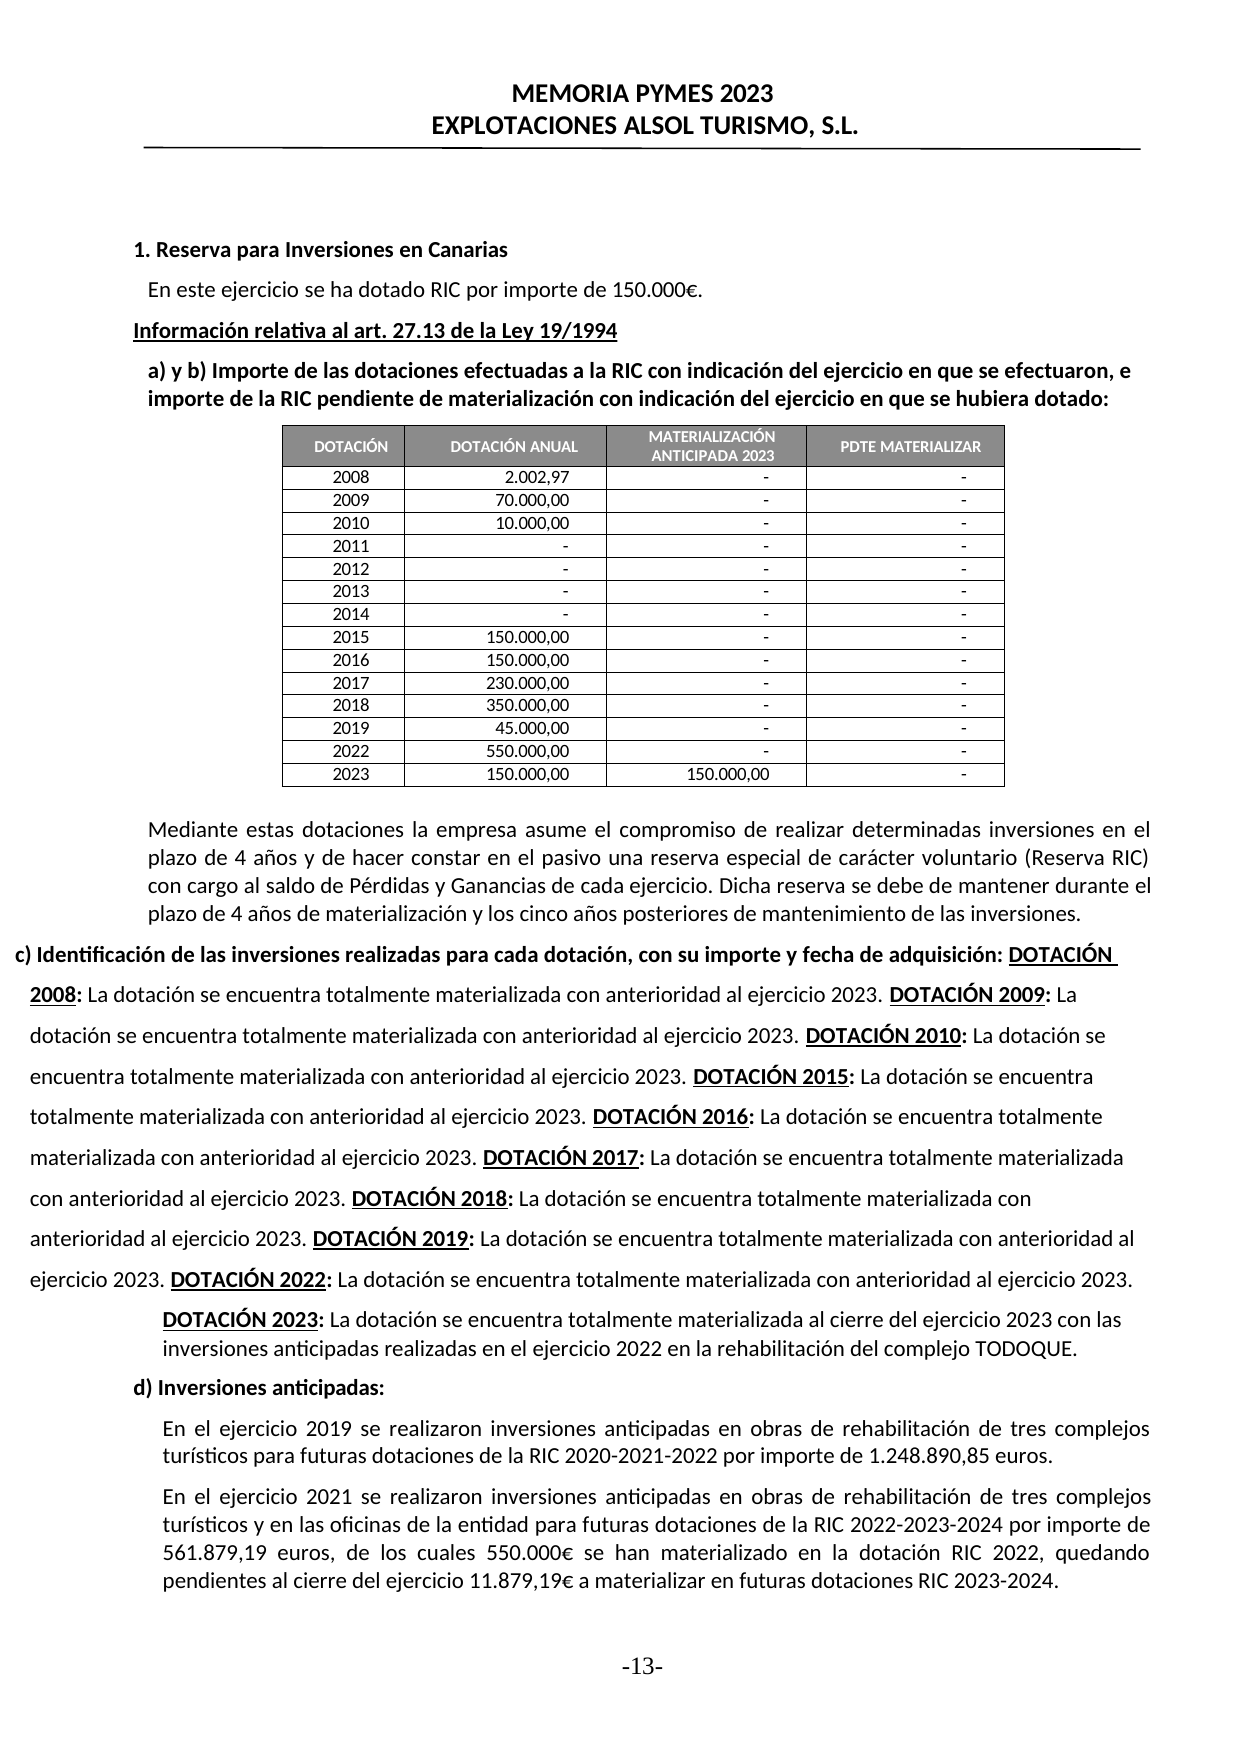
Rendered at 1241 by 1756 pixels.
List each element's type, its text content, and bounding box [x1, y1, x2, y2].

table_cell 2012 [283, 558, 404, 580]
table_cell 2010 [283, 513, 404, 534]
list Identificación de las inversiones realizadas para cada dotación, con su importe y fecha de adquisición: DOTACIÓN 2008: La dotación se encuentra totalmente materializada con anterioridad al ejercicio 2023. DOTACIÓN 2009: La dotación se encuentra totalmente materializada con anterioridad al ejercicio 2023. DOTACIÓN 2010: La dotación se encuentra totalmente materializada con anterioridad al ejercicio 2023. DOTACIÓN 2015: La dotación se encuentra totalmente materializada con anterioridad al ejercicio 2023. DOTACIÓN 2016: La dotación se encuentra totalmente materializada con anterioridad al ejercicio 2023. DOTACIÓN 2017: La dotación se encuentra totalmente materializada con anterioridad al ejercicio 2023. DOTACIÓN 2018: La dotación se encuentra totalmente materializada con anterioridad al ejercicio 2023. DOTACIÓN 2019: La dotación se encuentra totalmente materializada con anterioridad al ejercicio 2023. DOTACIÓN 2022: La dotación se encuentra totalmente materializada con anterioridad al ejercicio 2023. [15, 940, 1136, 1293]
text Información relativa al art. 27.13 de la Ley 19/1994 [133, 316, 1211, 344]
table_cell - [607, 490, 806, 512]
table_cell 2023 [283, 764, 404, 786]
table_cell 150.000,00 [405, 627, 606, 649]
table_cell 150.000,00 [607, 764, 806, 786]
table_cell - [607, 604, 806, 626]
table_cell 45.000,00 [405, 718, 606, 740]
table_cell 2009 [283, 490, 404, 512]
subtitle Reserva para Inversiones en Canarias [133, 235, 1211, 263]
table_cell 2018 [283, 695, 404, 717]
table_cell - [405, 581, 606, 603]
subtitle Inversiones anticipadas: [133, 1373, 1211, 1401]
table_cell 2008 [283, 467, 404, 489]
table_header DOTACIÓN [283, 426, 404, 466]
text En este ejercicio se ha dotado RIC por importe de 150.000€. [148, 276, 1211, 304]
table_cell - [405, 535, 606, 557]
table_cell 550.000,00 [405, 741, 606, 763]
table_cell - [807, 627, 1004, 649]
table_cell - [807, 604, 1004, 626]
table_cell - [807, 650, 1004, 672]
table_cell - [807, 513, 1004, 534]
table_cell - [807, 467, 1004, 489]
table_cell - [607, 467, 806, 489]
table_cell 2011 [283, 535, 404, 557]
table_cell - [807, 581, 1004, 603]
subtitle a) y b) Importe de las dotaciones efectuadas a la RIC con indicación del ejercicio en que se efectuaron, e importe de la RIC pendiente de materialización con indicación del ejercicio en que se hubiera dotado: [148, 356, 1155, 412]
table_cell - [607, 535, 806, 557]
table_cell - [807, 741, 1004, 763]
table_cell - [807, 558, 1004, 580]
text Mediante estas dotaciones la empresa asume el compromiso de realizar determinadas inversiones en el plazo de 4 años y de hacer constar en el pasivo una reserva especial de carácter voluntario (Reserva RIC) con cargo al saldo de Pérdidas y Ganancias de cada ejercicio. Dicha reserva se debe de mantener durante el plazo de 4 años de materialización y los cinco años posteriores de mantenimiento de las inversiones. [148, 815, 1152, 927]
table_cell 2014 [283, 604, 404, 626]
table_cell 150.000,00 [405, 650, 606, 672]
table_cell - [405, 604, 606, 626]
table_cell 230.000,00 [405, 673, 606, 694]
table_cell - [607, 650, 806, 672]
table_cell - [607, 627, 806, 649]
text En el ejercicio 2021 se realizaron inversiones anticipadas en obras de rehabilitación de tres complejos turísticos y en las oficinas de la entidad para futuras dotaciones de la RIC 2022-2023-2024 por importe de 561.879,19 euros, de los cuales 550.000€ se han materializado en la dotación RIC 2022, quedando pendientes al cierre del ejercicio 11.879,19€ a materializar en futuras dotaciones RIC 2023-2024. [162, 1482, 1153, 1594]
table_cell 70.000,00 [405, 490, 606, 512]
table_cell 2019 [283, 718, 404, 740]
table_cell - [607, 695, 806, 717]
table_cell - [807, 490, 1004, 512]
table_cell 350.000,00 [405, 695, 606, 717]
text DOTACIÓN 2023: La dotación se encuentra totalmente materializada al cierre del ejercicio 2023 con las inversiones anticipadas realizadas en el ejercicio 2022 en la rehabilitación del complejo TODOQUE. [162, 1306, 1211, 1362]
table_cell - [807, 695, 1004, 717]
table_cell 2013 [283, 581, 404, 603]
table_header MATERIALIZACIÓN ANTICIPADA 2023 [607, 426, 806, 466]
table_cell 2022 [283, 741, 404, 763]
table_cell - [607, 558, 806, 580]
table_cell - [807, 535, 1004, 557]
text En el ejercicio 2019 se realizaron inversiones anticipadas en obras de rehabilitación de tres complejos turísticos para futuras dotaciones de la RIC 2020-2021-2022 por importe de 1.248.890,85 euros. [162, 1414, 1152, 1470]
table_cell 150.000,00 [405, 764, 606, 786]
table_cell 2017 [283, 673, 404, 694]
table_header PDTE MATERIALIZAR [807, 426, 1004, 466]
table_cell 2015 [283, 627, 404, 649]
table_cell - [607, 581, 806, 603]
table_cell - [607, 513, 806, 534]
table_cell - [405, 558, 606, 580]
table_cell 10.000,00 [405, 513, 606, 534]
table_cell - [807, 764, 1004, 786]
table_cell - [607, 741, 806, 763]
table_cell - [607, 718, 806, 740]
table_cell - [607, 673, 806, 694]
table_cell 2016 [283, 650, 404, 672]
table_header DOTACIÓN ANUAL [405, 426, 606, 466]
table_cell 2.002,97 [405, 467, 606, 489]
table_cell - [807, 673, 1004, 694]
table_cell - [807, 718, 1004, 740]
